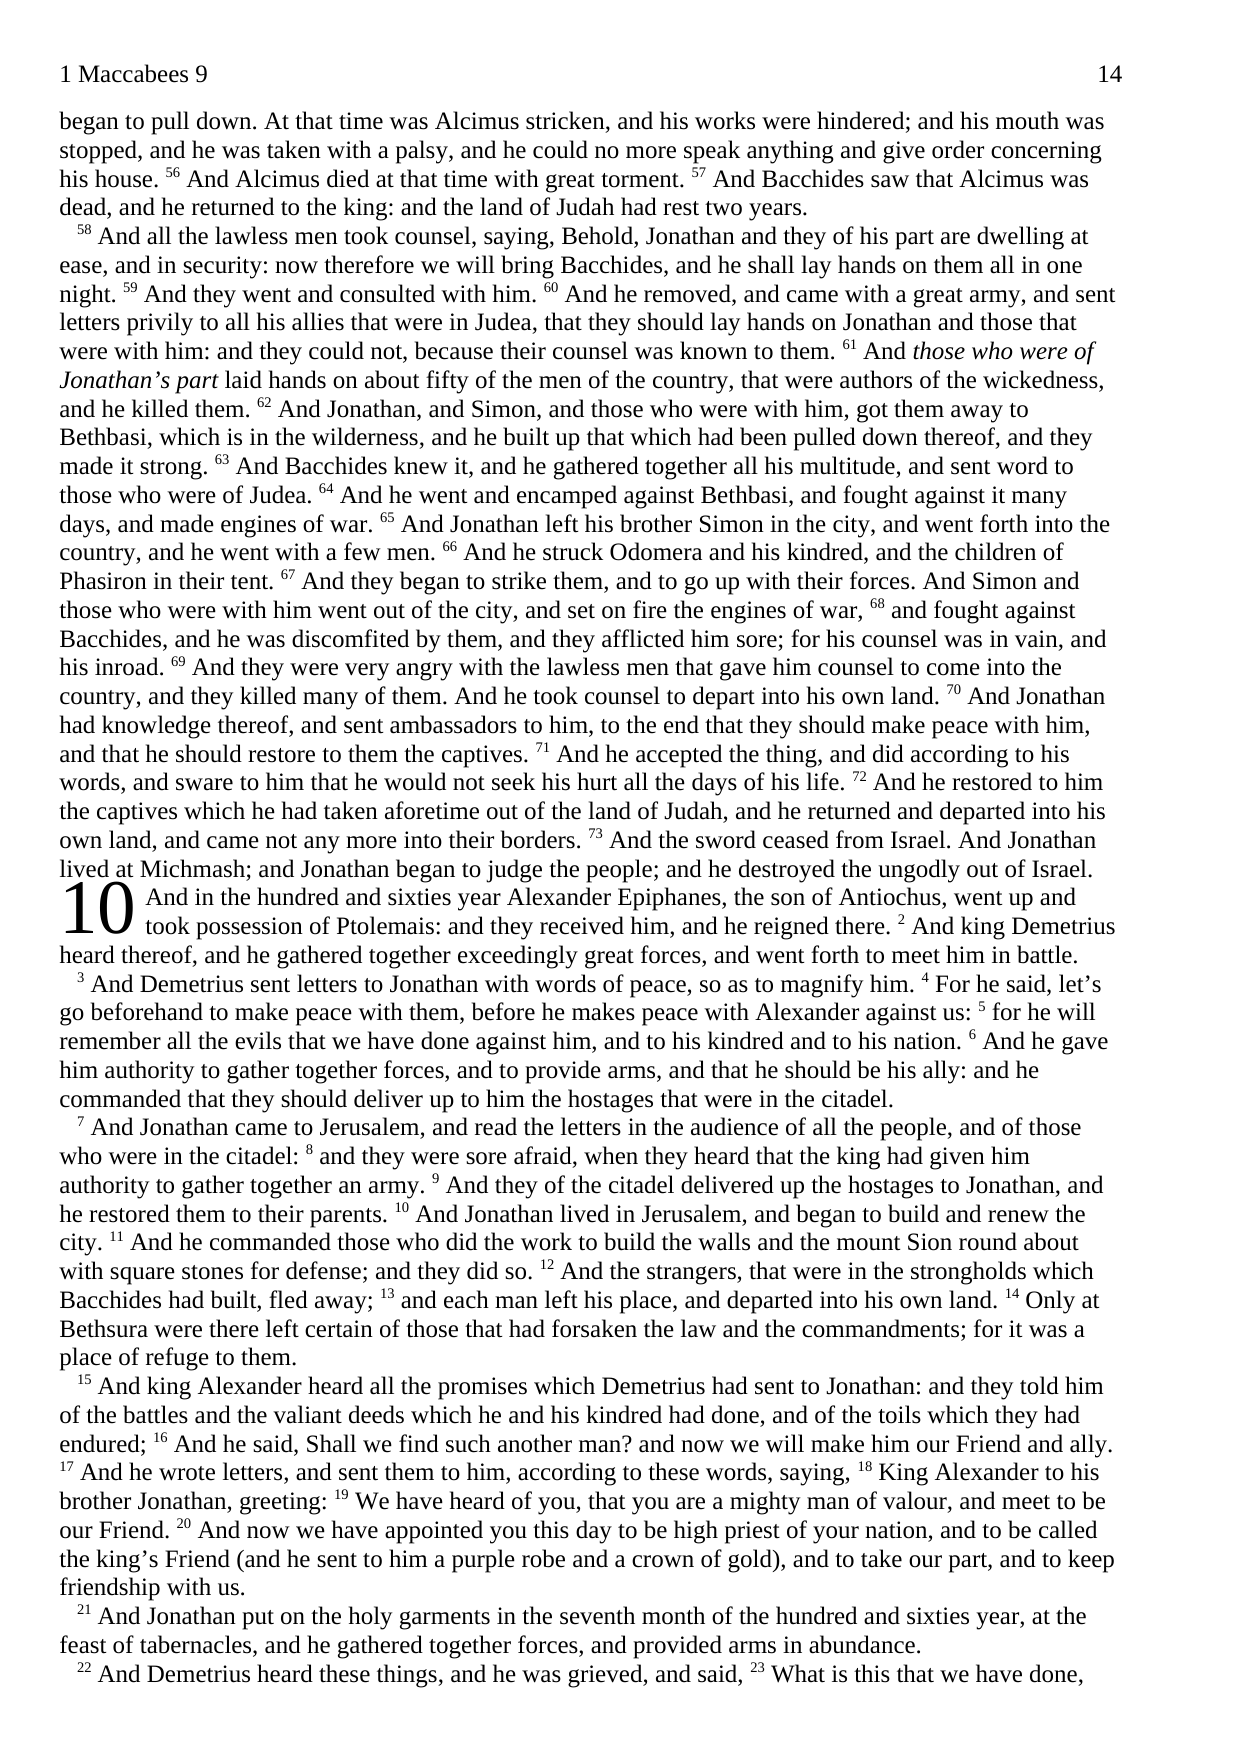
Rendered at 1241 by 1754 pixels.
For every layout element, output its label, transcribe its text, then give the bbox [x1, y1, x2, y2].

text began to pull down. At that time was Alcimus stricken, and his works were hindered; and his mouth was stopped, and he was taken with a palsy, and he could no more speak anything and give order concerning his house. 56 And Alcimus died at that time with great torment. 57 And Bacchides saw that Alcimus was dead, and he returned to the king: and the land of Judah had rest two years. [59, 106, 1122, 221]
text 15 And king Alexander heard all the promises which Demetrius had sent to Jonathan: and they told him of the battles and the valiant deeds which he and his kindred had done, and of the toils which they had endured; 16 And he said, Shall we find such another man? and now we will make him our Friend and ally. 17 And he wrote letters, and sent them to him, according to these words, saying, 18 King Alexander to his brother Jonathan, greeting: 19 We have heard of you, that you are a mighty man of valour, and meet to be our Friend. 20 And now we have appointed you this day to be high priest of your nation, and to be called the king’s Friend (and he sent to him a purple robe and a crown of gold), and to take our part, and to keep friendship with us. [59, 1371, 1122, 1601]
text 3 And Demetrius sent letters to Jonathan with words of peace, so as to magnify him. 4 For he said, let’s go beforehand to make peace with them, before he makes peace with Alexander against us: 5 for he will remember all the evils that we have done against him, and to his kindred and to his nation. 6 And he gave him authority to gather together forces, and to provide arms, and that he should be his ally: and he commanded that they should deliver up to him the hostages that were in the citadel. [59, 969, 1122, 1112]
text 7 And Jonathan came to Jerusalem, and read the letters in the audience of all the people, and of those who were in the citadel: 8 and they were sore afraid, when they heard that the king had given him authority to gather together an army. 9 And they of the citadel delivered up the hostages to Jonathan, and he restored them to their parents. 10 And Jonathan lived in Jerusalem, and began to build and renew the city. 11 And he commanded those who did the work to build the walls and the mount Sion round about with square stones for defense; and they did so. 12 And the strangers, that were in the strongholds which Bacchides had built, fled away; 13 and each man left his place, and departed into his own land. 14 Only at Bethsura were there left certain of those that had forsaken the law and the commandments; for it was a place of refuge to them. [59, 1112, 1122, 1371]
text 21 And Jonathan put on the holy garments in the seventh month of the hundred and sixties year, at the feast of tabernacles, and he gathered together forces, and provided arms in abundance. [59, 1601, 1122, 1659]
text 10And in the hundred and sixties year Alexander Epiphanes, the son of Antiochus, went up and took possession of Ptolemais: and they received him, and he reigned there. 2 And king Demetrius heard thereof, and he gathered together exceedingly great forces, and went forth to meet him in battle. [59, 882, 1122, 969]
text 58 And all the lawless men took counsel, saying, Behold, Jonathan and they of his part are dwelling at ease, and in security: now therefore we will bring Bacchides, and he shall lay hands on them all in one night. 59 And they went and consulted with him. 60 And he removed, and came with a great army, and sent letters privily to all his allies that were in Judea, that they should lay hands on Jonathan and those that were with him: and they could not, because their counsel was known to them. 61 And those who were of Jonathan’s part laid hands on about fifty of the men of the country, that were authors of the wickedness, and he killed them. 62 And Jonathan, and Simon, and those who were with him, got them away to Bethbasi, which is in the wilderness, and he built up that which had been pulled down thereof, and they made it strong. 63 And Bacchides knew it, and he gathered together all his multitude, and sent word to those who were of Judea. 64 And he went and encamped against Bethbasi, and fought against it many days, and made engines of war. 65 And Jonathan left his brother Simon in the city, and went forth into the country, and he went with a few men. 66 And he struck Odomera and his kindred, and the children of Phasiron in their tent. 67 And they began to strike them, and to go up with their forces. And Simon and those who were with him went out of the city, and set on fire the engines of war, 68 and fought against Bacchides, and he was discomfited by them, and they afflicted him sore; for his counsel was in vain, and his inroad. 69 And they were very angry with the lawless men that gave him counsel to come into the country, and they killed many of them. And he took counsel to depart into his own land. 70 And Jonathan had knowledge thereof, and sent ambassadors to him, to the end that they should make peace with him, and that he should restore to them the captives. 71 And he accepted the thing, and did according to his words, and sware to him that he would not seek his hurt all the days of his life. 72 And he restored to him the captives which he had taken aforetime out of the land of Judah, and he returned and departed into his own land, and came not any more into their borders. 73 And the sword ceased from Israel. And Jonathan lived at Michmash; and Jonathan began to judge the people; and he destroyed the ungodly out of Israel. [59, 221, 1122, 882]
text 22 And Demetrius heard these things, and he was grieved, and said, 23 What is this that we have done, [59, 1659, 1122, 1687]
